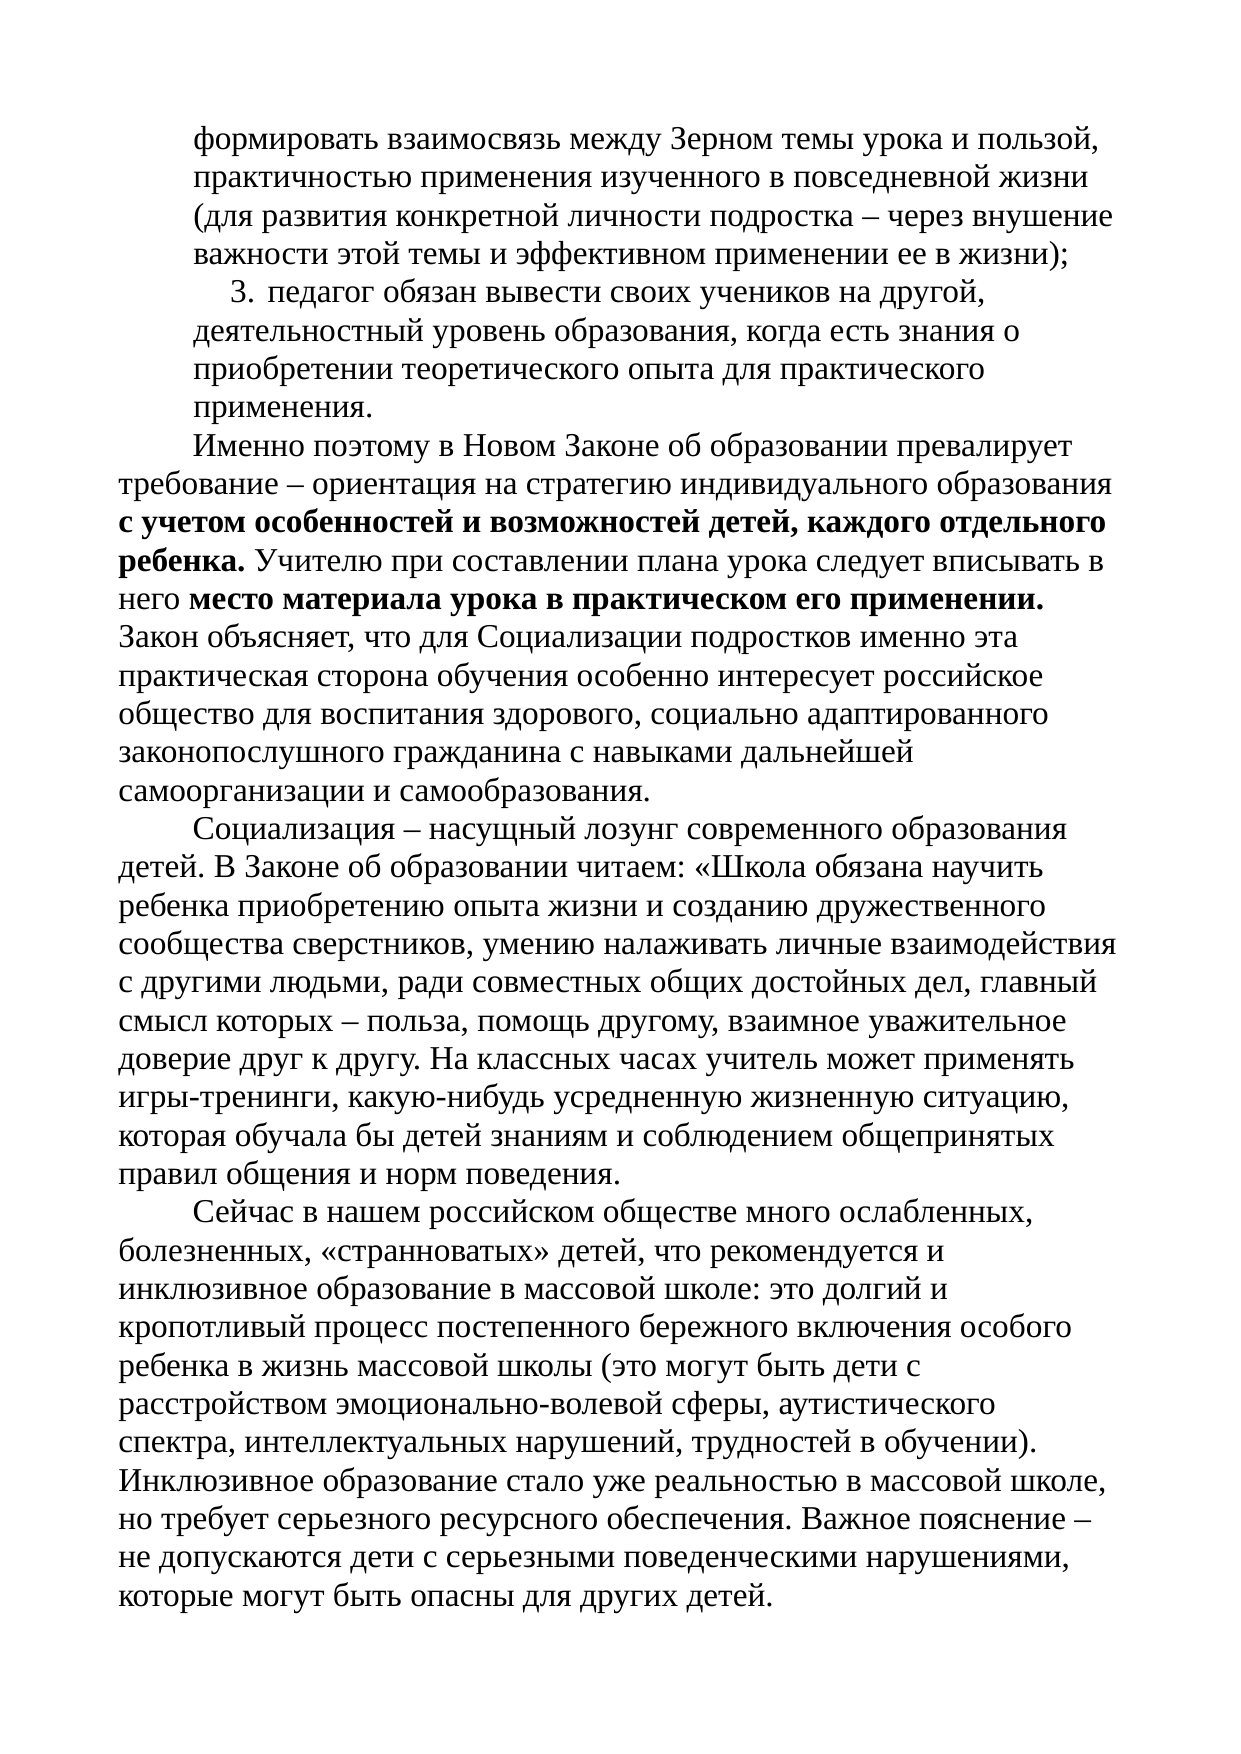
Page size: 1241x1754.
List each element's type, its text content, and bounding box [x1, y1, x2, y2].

list формировать взаимосвязь между Зерном темы урока и пользой, практичностью применения изученного в повседневной жизни (для развития конкретной личности подростка – через внушение важности этой темы и эффективном применении ее в жизни); [156, 118, 1122, 271]
list педагог обязан вывести своих учеников на другой, деятельностный уровень образования, когда есть знания о приобретении теоретического опыта для практического применения. [156, 271, 1122, 425]
text Сейчас в нашем российском обществе много ослабленных, болезненных, «странноватых» детей, что рекомендуется и инклюзивное образование в массовой школе: это долгий и кропотливый процесс постепенного бережного включения особого ребенка в жизнь массовой школы (это могут быть дети с расстройством эмоционально-волевой сферы, аутистического спектра, интеллектуальных нарушений, трудностей в обучении). Инклюзивное образование стало уже реальностью в массовой школе, но требует серьезного ресурсного обеспечения. Важное пояснение – не допускаются дети с серьезными поведенческими нарушениями, которые могут быть опасны для других детей. [118, 1191, 1122, 1613]
text Социализация – насущный лозунг современного образования детей. В Законе об образовании читаем: «Школа обязана научить ребенка приобретению опыта жизни и созданию дружественного сообщества сверстников, умению налаживать личные взаимодействия с другими людьми, ради совместных общих достойных дел, главный смысл которых – польза, помощь другому, взаимное уважительное доверие друг к другу. На классных часах учитель может применять игры-тренинги, какую-нибудь усредненную жизненную ситуацию, которая обучала бы детей знаниям и соблюдением общепринятых правил общения и норм поведения. [118, 808, 1122, 1191]
text Именно поэтому в Новом Законе об образовании превалирует требование – ориентация на стратегию индивидуального образования с учетом особенностей и возможностей детей, каждого отдельного ребенка. Учителю при составлении плана урока следует вписывать в него место материала урока в практическом его применении. Закон объясняет, что для Социализации подростков именно эта практическая сторона обучения особенно интересует российское общество для воспитания здорового, социально адаптированного законопослушного гражданина с навыками дальнейшей самоорганизации и самообразования. [118, 425, 1122, 808]
